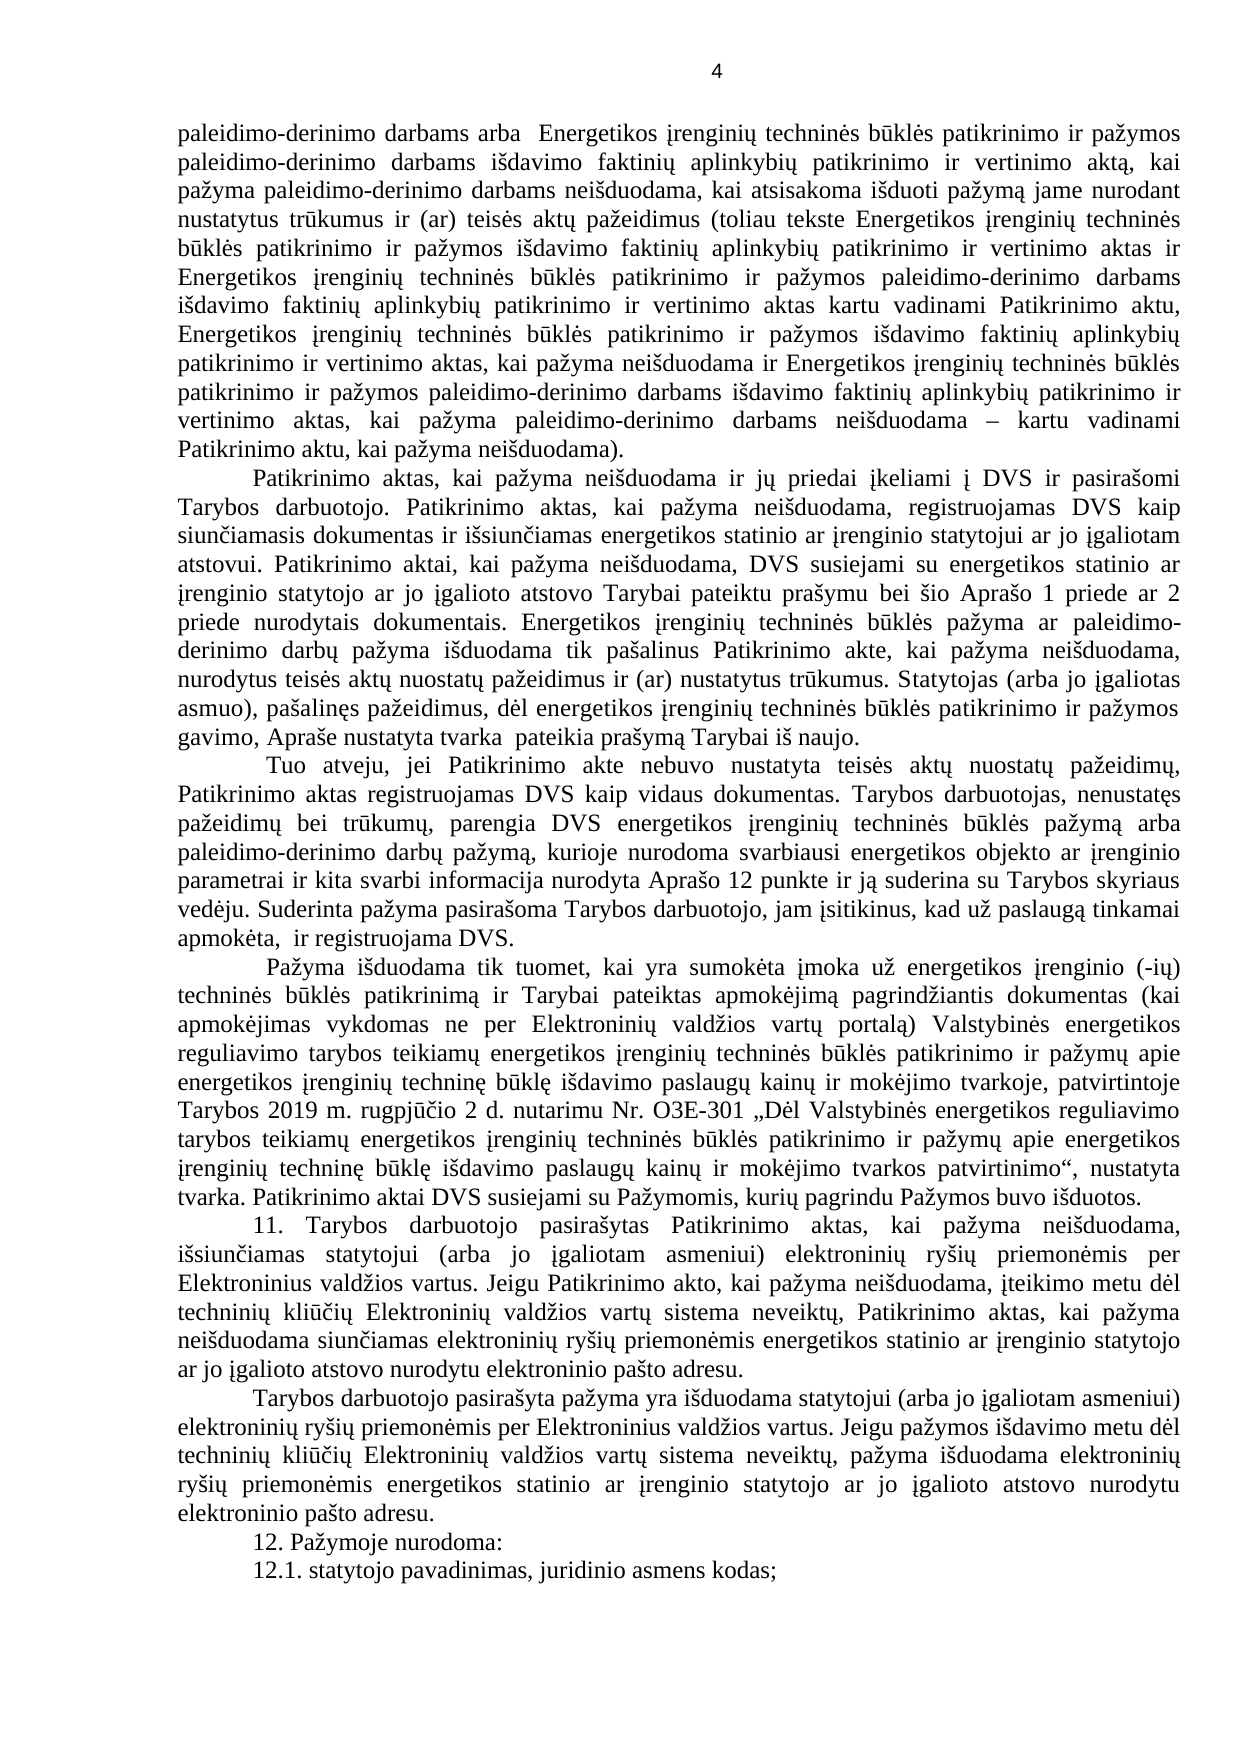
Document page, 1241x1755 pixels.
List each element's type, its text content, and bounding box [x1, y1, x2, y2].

text paleidimo-derinimo darbams arba Energetikos įrenginių techninės būklės patikrinimo ir pažymos paleidimo-derinimo darbams išdavimo faktinių aplinkybių patikrinimo ir vertinimo aktą, kai pažyma paleidimo-derinimo darbams neišduodama, kai atsisakoma išduoti pažymą jame nurodant nustatytus trūkumus ir (ar) teisės aktų pažeidimus (toliau tekste Energetikos įrenginių techninės būklės patikrinimo ir pažymos išdavimo faktinių aplinkybių patikrinimo ir vertinimo aktas ir Energetikos įrenginių techninės būklės patikrinimo ir pažymos paleidimo-derinimo darbams išdavimo faktinių aplinkybių patikrinimo ir vertinimo aktas kartu vadinami Patikrinimo aktu, Energetikos įrenginių techninės būklės patikrinimo ir pažymos išdavimo faktinių aplinkybių patikrinimo ir vertinimo aktas, kai pažyma neišduodama ir Energetikos įrenginių techninės būklės patikrinimo ir pažymos paleidimo-derinimo darbams išdavimo faktinių aplinkybių patikrinimo ir vertinimo aktas, kai pažyma paleidimo-derinimo darbams neišduodama – kartu vadinami Patikrinimo aktu, kai pažyma neišduodama). [177, 118, 1181, 463]
text Pažyma išduodama tik tuomet, kai yra sumokėta įmoka už energetikos įrenginio (-ių) techninės būklės patikrinimą ir Tarybai pateiktas apmokėjimą pagrindžiantis dokumentas (kai apmokėjimas vykdomas ne per Elektroninių valdžios vartų portalą) Valstybinės energetikos reguliavimo tarybos teikiamų energetikos įrenginių techninės būklės patikrinimo ir pažymų apie energetikos įrenginių techninę būklę išdavimo paslaugų kainų ir mokėjimo tvarkoje, patvirtintoje Tarybos 2019 m. rugpjūčio 2 d. nutarimu Nr. O3E-301 „Dėl Valstybinės energetikos reguliavimo tarybos teikiamų energetikos įrenginių techninės būklės patikrinimo ir pažymų apie energetikos įrenginių techninę būklę išdavimo paslaugų kainų ir mokėjimo tvarkos patvirtinimo“, nustatyta tvarka. Patikrinimo aktai DVS susiejami su Pažymomis, kurių pagrindu Pažymos buvo išduotos. [177, 952, 1181, 1211]
text 12. Pažymoje nurodoma: [177, 1527, 1181, 1556]
text 12.1. statytojo pavadinimas, juridinio asmens kodas; [177, 1556, 1181, 1584]
text Tuo atveju, jei Patikrinimo akte nebuvo nustatyta teisės aktų nuostatų pažeidimų, Patikrinimo aktas registruojamas DVS kaip vidaus dokumentas. Tarybos darbuotojas, nenustatęs pažeidimų bei trūkumų, parengia DVS energetikos įrenginių techninės būklės pažymą arba paleidimo-derinimo darbų pažymą, kurioje nurodoma svarbiausi energetikos objekto ar įrenginio parametrai ir kita svarbi informacija nurodyta Aprašo 12 punkte ir ją suderina su Tarybos skyriaus vedėju. Suderinta pažyma pasirašoma Tarybos darbuotojo, jam įsitikinus, kad už paslaugą tinkamai apmokėta, ir registruojama DVS. [177, 751, 1181, 952]
text Patikrinimo aktas, kai pažyma neišduodama ir jų priedai įkeliami į DVS ir pasirašomi Tarybos darbuotojo. Patikrinimo aktas, kai pažyma neišduodama, registruojamas DVS kaip siunčiamasis dokumentas ir išsiunčiamas energetikos statinio ar įrenginio statytojui ar jo įgaliotam atstovui. Patikrinimo aktai, kai pažyma neišduodama, DVS susiejami su energetikos statinio ar įrenginio statytojo ar jo įgalioto atstovo Tarybai pateiktu prašymu bei šio Aprašo 1 priede ar 2 priede nurodytais dokumentais. Energetikos įrenginių techninės būklės pažyma ar paleidimo-derinimo darbų pažyma išduodama tik pašalinus Patikrinimo akte, kai pažyma neišduodama, nurodytus teisės aktų nuostatų pažeidimus ir (ar) nustatytus trūkumus. Statytojas (arba jo įgaliotas asmuo), pašalinęs pažeidimus, dėl energetikos įrenginių techninės būklės patikrinimo ir pažymos gavimo, Apraše nustatyta tvarka pateikia prašymą Tarybai iš naujo. [177, 463, 1181, 751]
text Tarybos darbuotojo pasirašyta pažyma yra išduodama statytojui (arba jo įgaliotam asmeniui) elektroninių ryšių priemonėmis per Elektroninius valdžios vartus. Jeigu pažymos išdavimo metu dėl techninių kliūčių Elektroninių valdžios vartų sistema neveiktų, pažyma išduodama elektroninių ryšių priemonėmis energetikos statinio ar įrenginio statytojo ar jo įgalioto atstovo nurodytu elektroninio pašto adresu. [177, 1383, 1181, 1527]
text 11. Tarybos darbuotojo pasirašytas Patikrinimo aktas, kai pažyma neišduodama, išsiunčiamas statytojui (arba jo įgaliotam asmeniui) elektroninių ryšių priemonėmis per Elektroninius valdžios vartus. Jeigu Patikrinimo akto, kai pažyma neišduodama, įteikimo metu dėl techninių kliūčių Elektroninių valdžios vartų sistema neveiktų, Patikrinimo aktas, kai pažyma neišduodama siunčiamas elektroninių ryšių priemonėmis energetikos statinio ar įrenginio statytojo ar jo įgalioto atstovo nurodytu elektroninio pašto adresu. [177, 1211, 1181, 1383]
